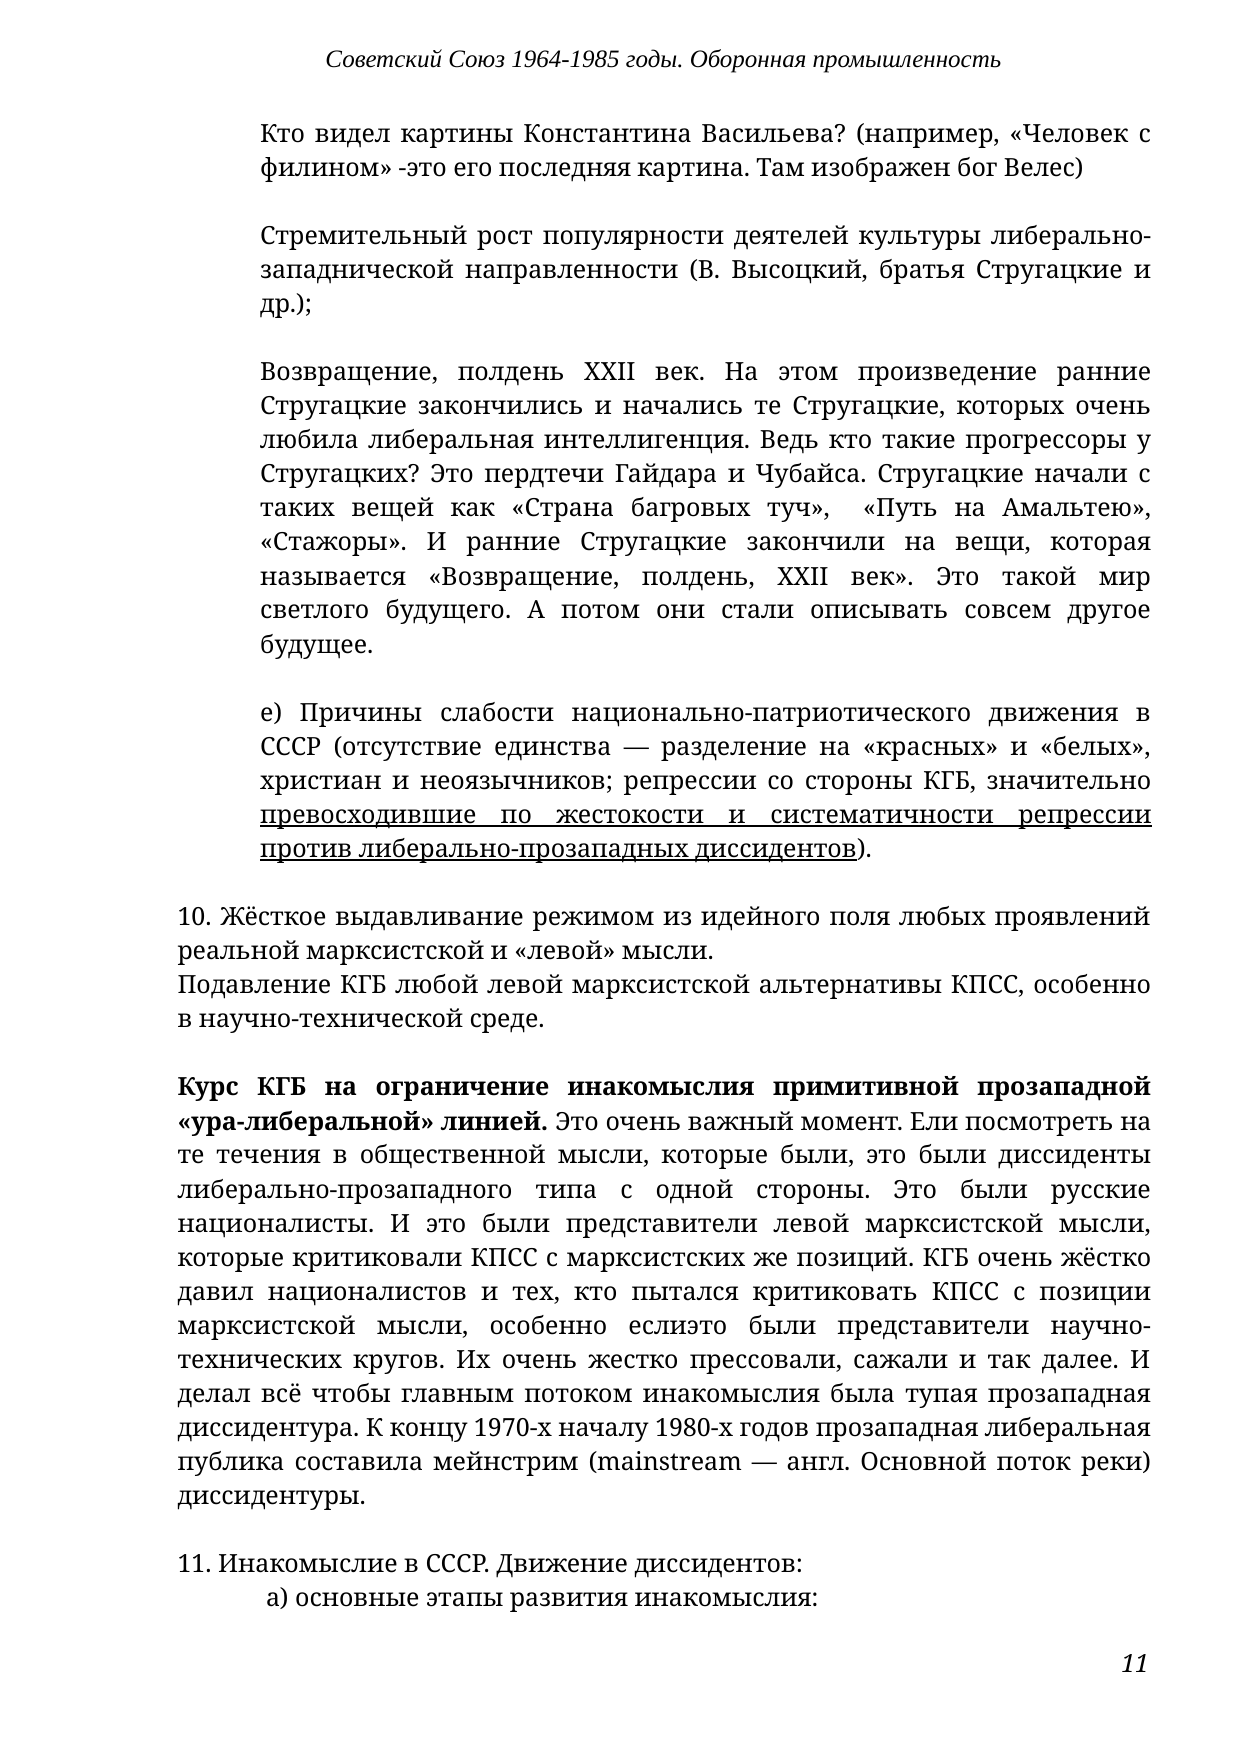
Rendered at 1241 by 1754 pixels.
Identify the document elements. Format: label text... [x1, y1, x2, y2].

text е) Причины слабости национально-патриотического движения в СССР (отсутствие единства — разделение на «красных» и «белых», христиан и неоязычников; репрессии со стороны КГБ, значительно превосходившие по жестокости и систематичности репрессии [260, 694, 1152, 825]
text 11. Инакомыслие в СССР. Движение диссидентов: [177, 1546, 1152, 1580]
text Кто видел картины Константина Васильева? (например, «Человек с филином» -это его последняя картина. Там изображен бог Велес) [260, 115, 1152, 183]
text Подавление КГБ любой левой марксистской альтернативы КПСС, особенно в научно-технической среде. [177, 967, 1152, 1035]
text против либерально-прозападных диссидентов). [260, 827, 1152, 865]
text а) основные этапы развития инакомыслия: [266, 1580, 1152, 1614]
text Стремительный рост популярности деятелей культуры либерально-западнической направленности (В. Высоцкий, братья Стругацкие и др.); [260, 217, 1152, 320]
text Курс КГБ на ограничение инакомыслия примитивной прозападной «ура-либеральной» линией. Это очень важный момент. Ели посмотреть на те течения в общественной мысли, которые были, это были диссиденты либерально-прозападного типа с одной стороны. Это были русские националисты. И это были представители левой марксистской мысли, которые критиковали КПСС с марксистских же позиций. КГБ очень жёстко давил националистов и тех, кто пытался критиковать КПСС с позиции марксистской мысли, особенно еслиэто были представители научно-технических кругов. Их очень жестко прессовали, сажали и так далее. И делал всё чтобы главным потоком инакомыслия была тупая прозападная диссидентура. К концу 1970-х началу 1980-х годов прозападная либеральная публика составила мейнстрим (mainstream — англ. Основной поток реки) диссидентуры. [177, 1069, 1152, 1512]
text 10. Жёсткое выдавливание режимом из идейного поля любых проявлений реальной марксистской и «левой» мысли. [177, 899, 1152, 967]
text Возвращение, полдень XXII век. На этом произведение ранние Стругацкие закончились и начались те Стругацкие, которых очень любила либеральная интеллигенция. Ведь кто такие прогрессоры у Стругацких? Это пердтечи Гайдара и Чубайса. Стругацкие начали с таких вещей как «Страна багровых туч», «Путь на Амальтею», «Стажоры». И ранние Стругацкие закончили на вещи, которая называется «Возвращение, полдень, XXII век». Это такой мир светлого будущего. А потом они стали описывать совсем другое будущее. [260, 354, 1152, 660]
